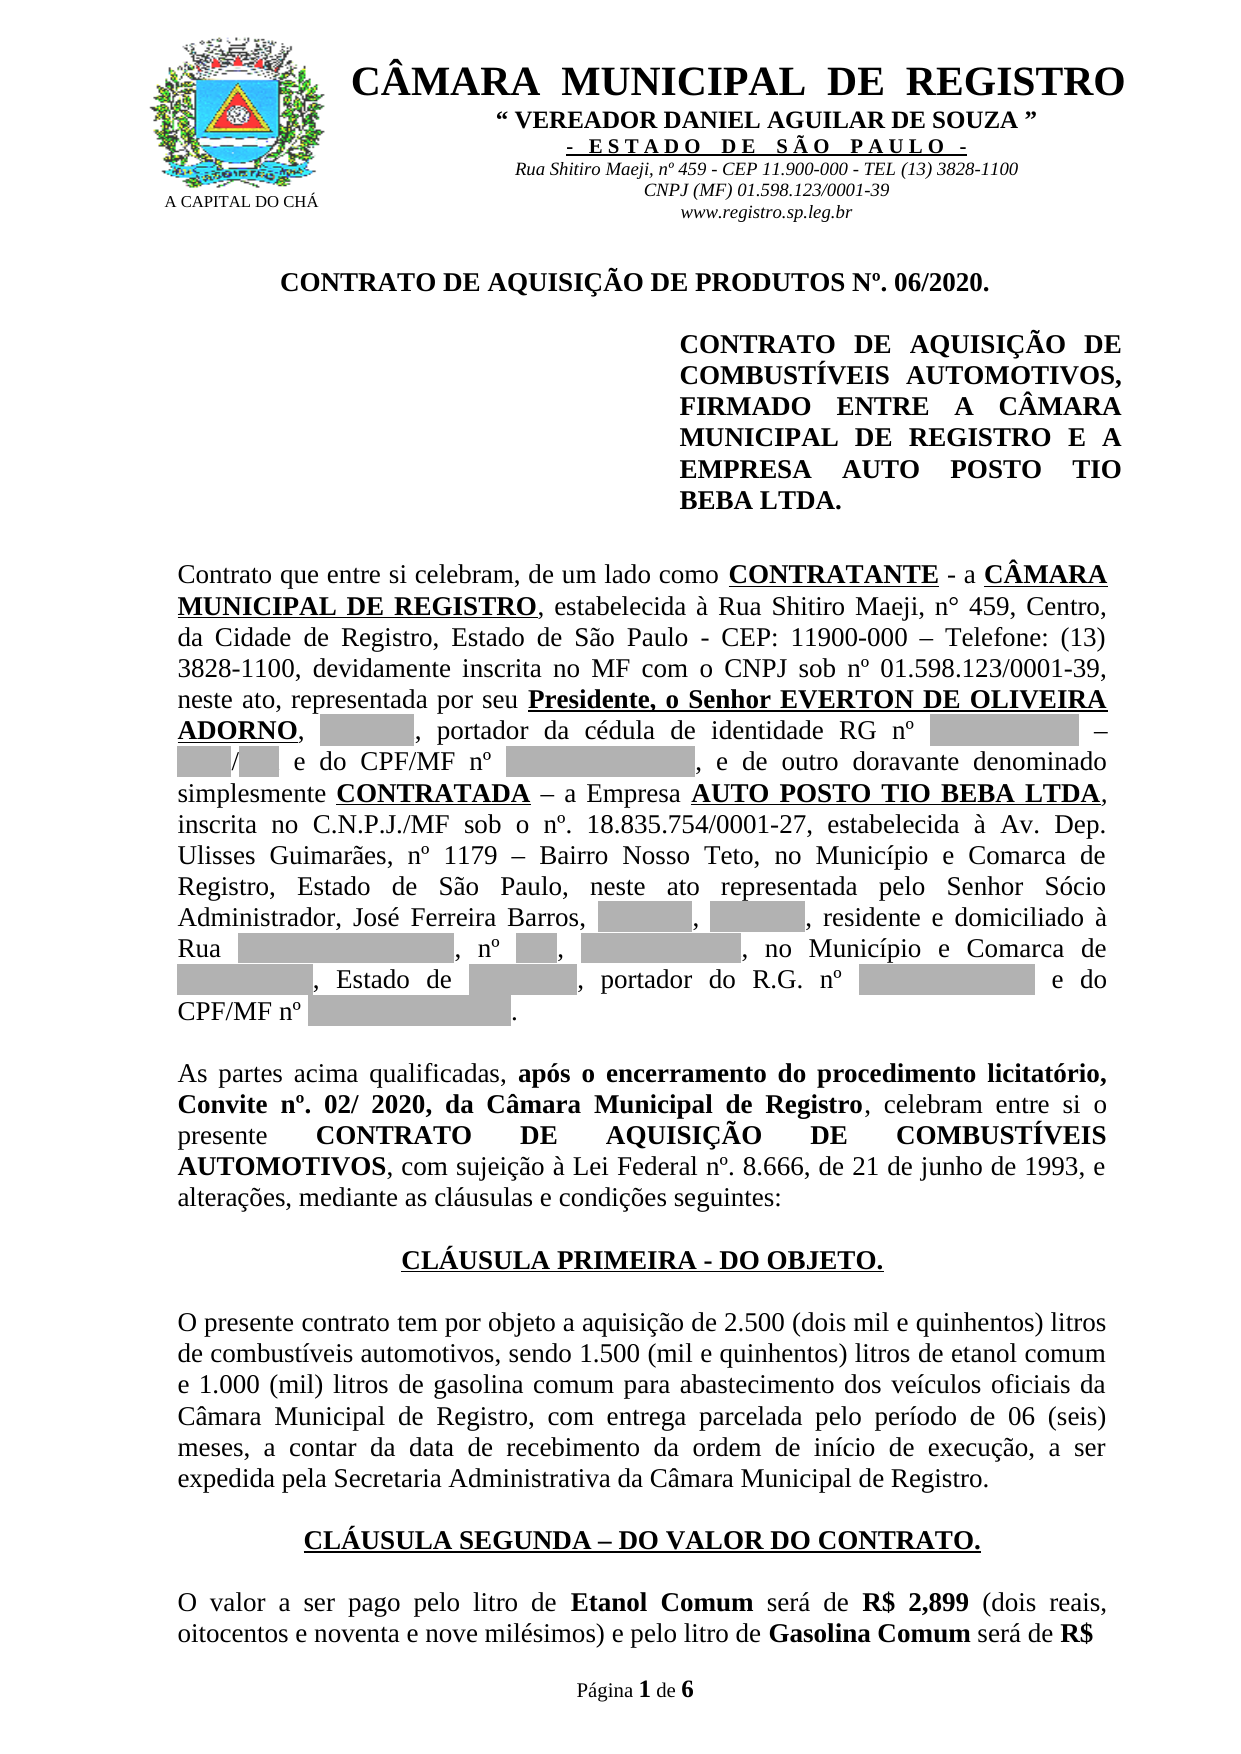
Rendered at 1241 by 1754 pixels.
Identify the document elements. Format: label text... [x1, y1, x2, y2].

text CONTRATO DE AQUISIÇÃO DE PRODUTOS Nº. 06/2020. [148, 266, 1122, 297]
text O valor a ser pago pelo litro de Etanol Comum será de R$ 2,899 (dois reais, oitocentos e noventa e nove milésimos) e pelo litro de Gasolina Comum será de R$ [177, 1586, 1107, 1649]
text As partes acima qualificadas, após o encerramento do procedimento licitatório, Convite nº. 02/ 2020, da Câmara Municipal de Registro, celebram entre si o presente CONTRATO DE AQUISIÇÃO DE COMBUSTÍVEIS AUTOMOTIVOS, com sujeição à Lei Federal nº. 8.666, de 21 de junho de 1993, e alterações, mediante as cláusulas e condições seguintes: [177, 1057, 1107, 1213]
text Contrato que entre si celebram, de um lado como CONTRATANTE - a CÂMARA MUNICIPAL DE REGISTRO, estabelecida à Rua Shitiro Maeji, n° 459, Centro, da Cidade de Registro, Estado de São Paulo - CEP: 11900-000 – Telefone: (13) 3828-1100, devidamente inscrita no MF com o CNPJ sob nº 01.598.123/0001-39, neste ato, representada por seu Presidente, o Senhor EVERTON DE OLIVEIRA ADORNO, xxxxxxx, portador da cédula de identidade RG nº xxxxxxxxxxx – xxxx/xxx e do CPF/MF nº xxxxxxxxxxxxxx, e de outro doravante denominado simplesmente CONTRATADA – a Empresa AUTO POSTO TIO BEBA LTDA, inscrita no C.N.P.J./MF sob o nº. 18.835.754/0001-27, estabelecida à Av. Dep. Ulisses Guimarães, nº 1179 – Bairro Nosso Teto, no Município e Comarca de Registro, Estado de São Paulo, neste ato representada pelo Senhor Sócio Administrador, José Ferreira Barros, xxxxxxx, xxxxxxx, residente e domiciliado à Rua xxxxxxxxxxxxxxxx, nº xxx, xxxxxxxxxxxa, no Município e Comarca de xxxxxxxxxx, Estado de xxxxxxxx, portador do R.G. nº xxxxxxxxxxxxx e do CPF/MF nº xxxxxxxxxxxxxxx. [177, 559, 1107, 1026]
subtitle CLÁUSULA PRIMEIRA - DO OBJETO. [177, 1244, 1107, 1275]
text O presente contrato tem por objeto a aquisição de 2.500 (dois mil e quinhentos) litros de combustíveis automotivos, sendo 1.500 (mil e quinhentos) litros de etanol comum e 1.000 (mil) litros de gasolina comum para abastecimento dos veículos oficiais da Câmara Municipal de Registro, com entrega parcelada pelo período de 06 (seis) meses, a contar da data de recebimento da ordem de início de execução, a ser expedida pela Secretaria Administrativa da Câmara Municipal de Registro. [177, 1306, 1107, 1493]
text CONTRATO DE AQUISIÇÃO DE COMBUSTÍVEIS AUTOMOTIVOS, FIRMADO ENTRE A CÂMARA MUNICIPAL DE REGISTRO E A EMPRESA AUTO POSTO TIO BEBA LTDA. [679, 328, 1122, 515]
subtitle CLÁUSULA SEGUNDA – DO VALOR DO CONTRATO. [177, 1524, 1107, 1555]
